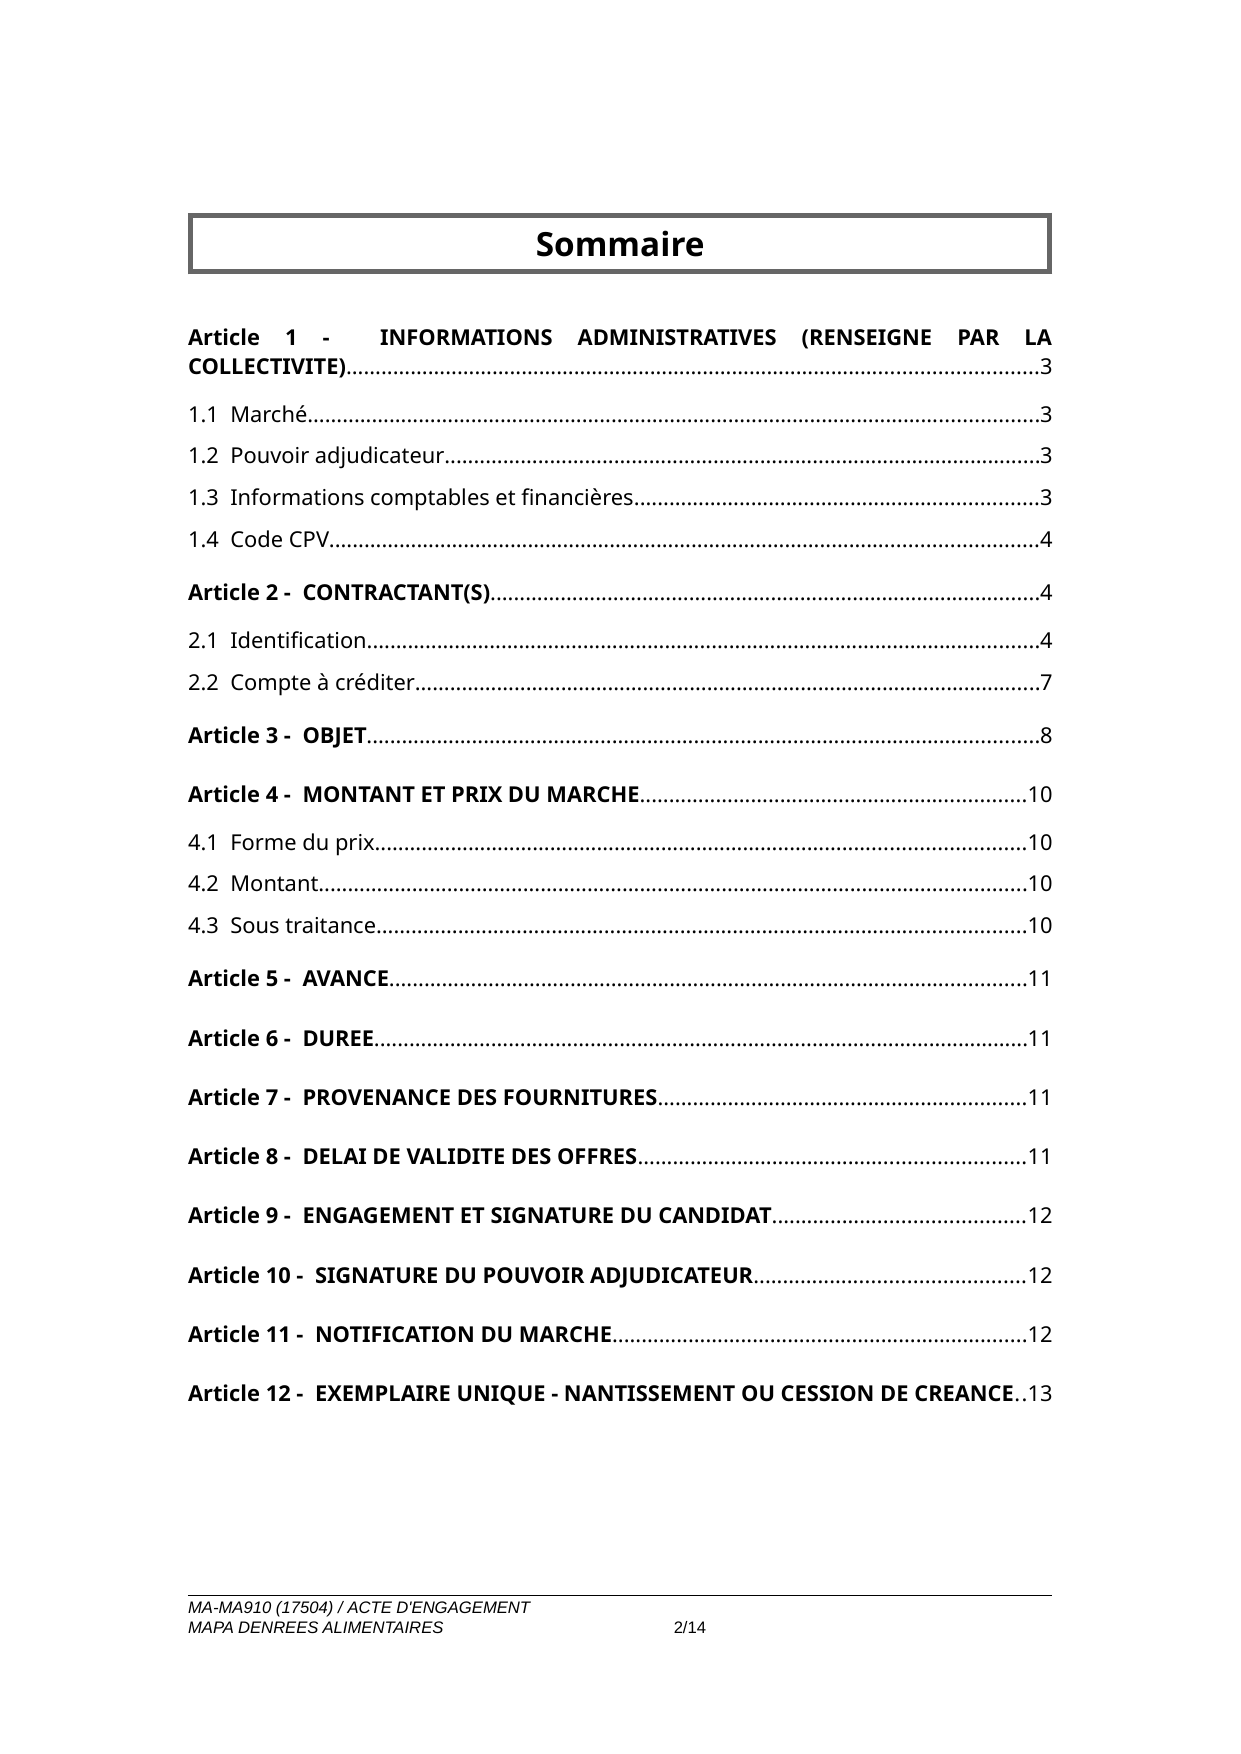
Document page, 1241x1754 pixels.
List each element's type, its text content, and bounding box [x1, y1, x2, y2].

text 2.1 Identification 4 [188, 625, 1052, 654]
text 4.3 Sous traitance 10 [188, 910, 1052, 940]
text 4.2 Montant 10 [188, 868, 1052, 898]
subtitle Sommaire [193, 218, 1047, 269]
text Article 5 - AVANCE 11 [188, 963, 1052, 993]
text 1.2 Pouvoir adjudicateur 3 [188, 441, 1052, 470]
text Article 11 - NOTIFICATION DU MARCHE 12 [188, 1319, 1052, 1349]
text 1.3 Informations comptables et financières 3 [188, 482, 1052, 512]
text Article 4 - MONTANT ET PRIX DU MARCHE 10 [188, 779, 1052, 809]
text Article 8 - DELAI DE VALIDITE DES OFFRES 11 [188, 1141, 1052, 1171]
text 1.1 Marché 3 [188, 399, 1052, 429]
text Article 6 - DUREE 11 [188, 1023, 1052, 1052]
text Article 9 - ENGAGEMENT ET SIGNATURE DU CANDIDAT 12 [188, 1201, 1052, 1230]
text 4.1 Forme du prix 10 [188, 827, 1052, 856]
text Article 3 - OBJET 8 [188, 720, 1052, 750]
text Article 12 - EXEMPLAIRE UNIQUE - NANTISSEMENT OU CESSION DE CREANCE 13 [188, 1378, 1052, 1408]
text 2.2 Compte à créditer 7 [188, 666, 1052, 696]
text Article 7 - PROVENANCE DES FOURNITURES 11 [188, 1082, 1052, 1112]
text 1.4 Code CPV 4 [188, 524, 1052, 554]
text Article 2 - CONTRACTANT(S) 4 [188, 577, 1052, 607]
text Article 1 - INFORMATIONS ADMINISTRATIVES (RENSEIGNE PAR LA COLLECTIVITE) 3 [188, 322, 1052, 381]
text Article 10 - SIGNATURE DU POUVOIR ADJUDICATEUR 12 [188, 1260, 1052, 1289]
